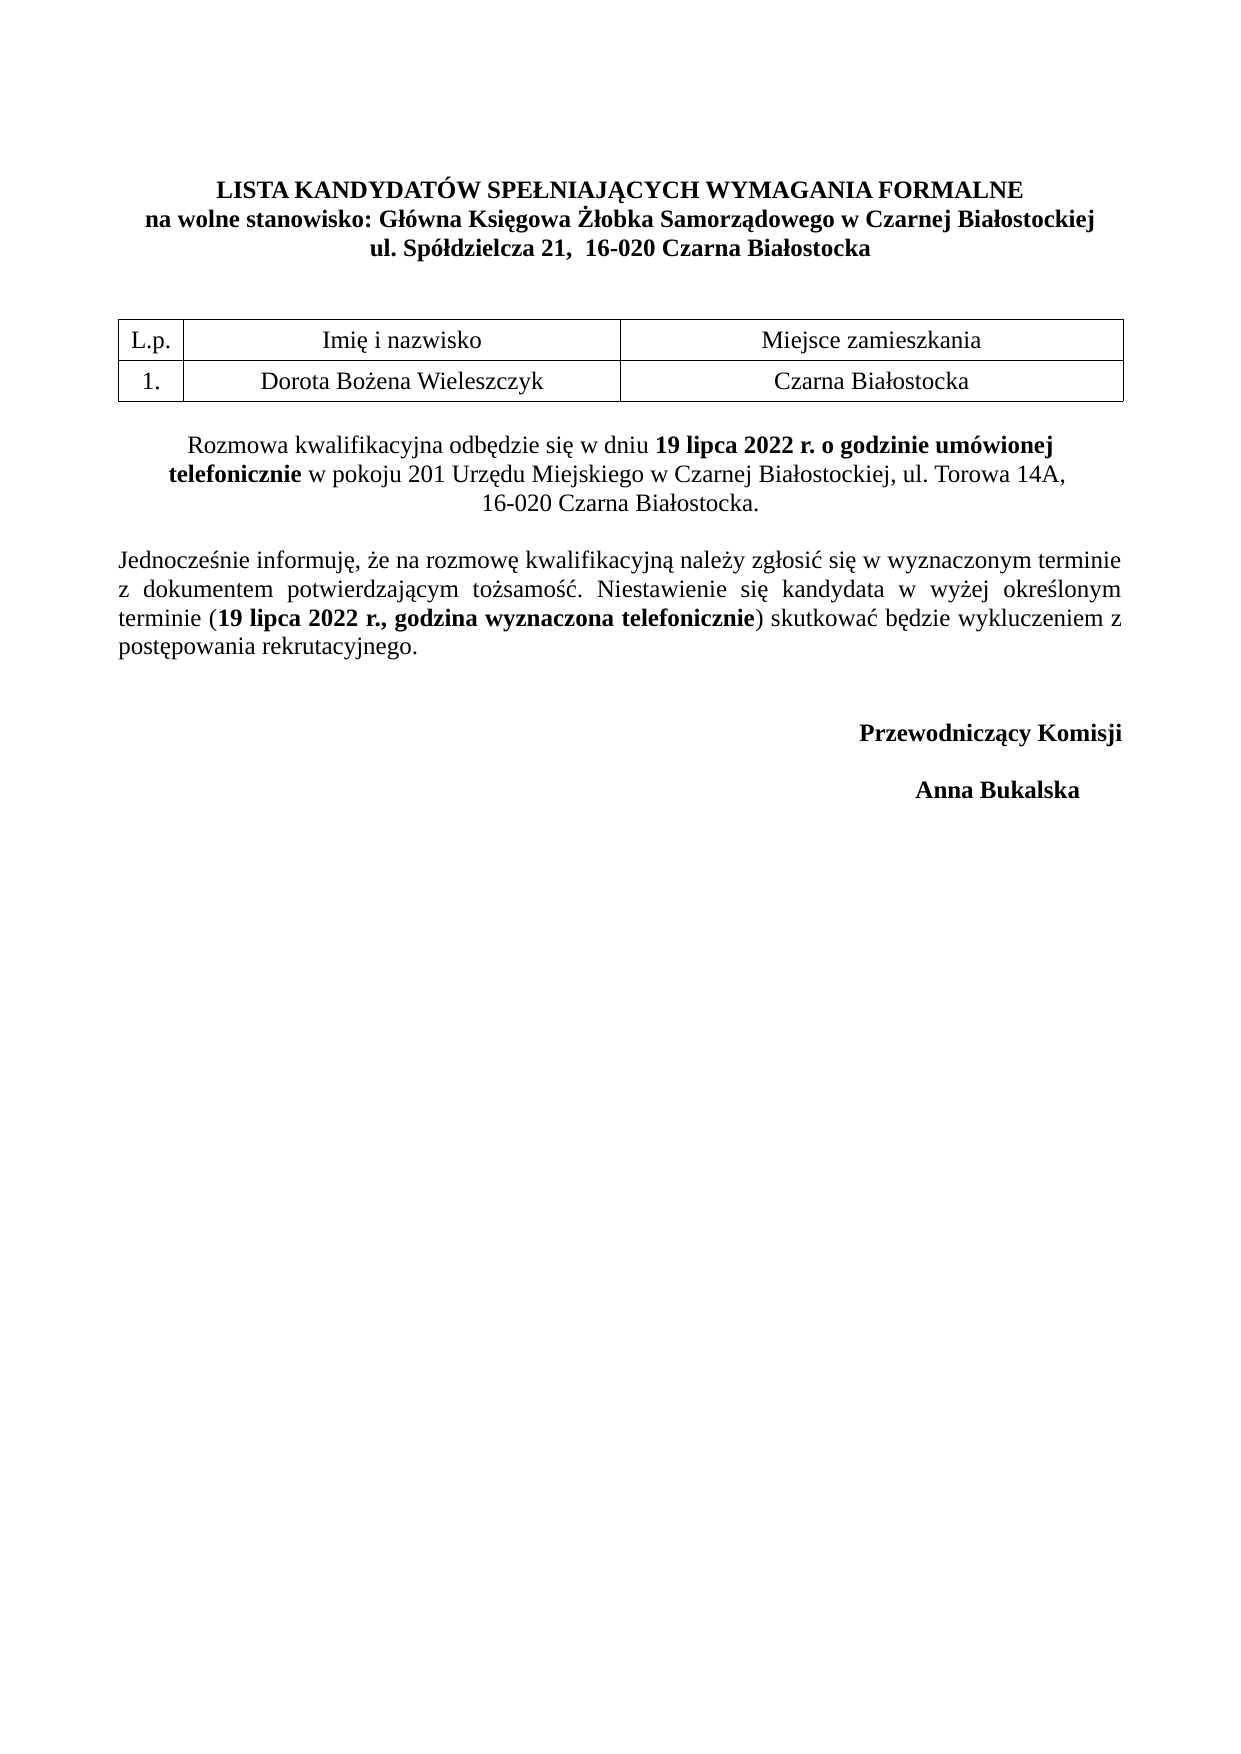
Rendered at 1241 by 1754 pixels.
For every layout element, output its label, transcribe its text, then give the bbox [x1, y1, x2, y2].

table_header Miejsce zamieszkania [621, 320, 1123, 360]
text ul. Spółdzielcza 21, 16-020 Czarna Białostocka [118, 233, 1122, 262]
table_header Imię i nazwisko [184, 320, 620, 360]
table_cell Dorota Bożena Wieleszczyk [184, 361, 620, 401]
text 16-020 Czarna Białostocka. [118, 488, 1122, 516]
text na wolne stanowisko: Główna Księgowa Żłobka Samorządowego w Czarnej Białostockiej [118, 204, 1122, 233]
table_cell Czarna Białostocka [621, 361, 1123, 401]
table_cell 1. [119, 361, 183, 401]
text Jednocześnie informuję, że na rozmowę kwalifikacyjną należy zgłosić się w wyznaczonym terminie z dokumentem potwierdzającym tożsamość. Niestawienie się kandydata w wyżej określonym terminie (19 lipca 2022 r., godzina wyznaczona telefonicznie) skutkować będzie wykluczeniem z postępowania rekrutacyjnego. [118, 545, 1122, 660]
table_header L.p. [119, 320, 183, 360]
text Anna Bukalska [118, 775, 1122, 804]
text LISTA KANDYDATÓW SPEŁNIAJĄCYCH WYMAGANIA FORMALNE [118, 176, 1122, 204]
text Przewodniczący Komisji [118, 718, 1122, 746]
text Rozmowa kwalifikacyjna odbędzie się w dniu 19 lipca 2022 r. o godzinie umówionej telefonicznie w pokoju 201 Urzędu Miejskiego w Czarnej Białostockiej, ul. Torowa 14A, [118, 430, 1122, 488]
